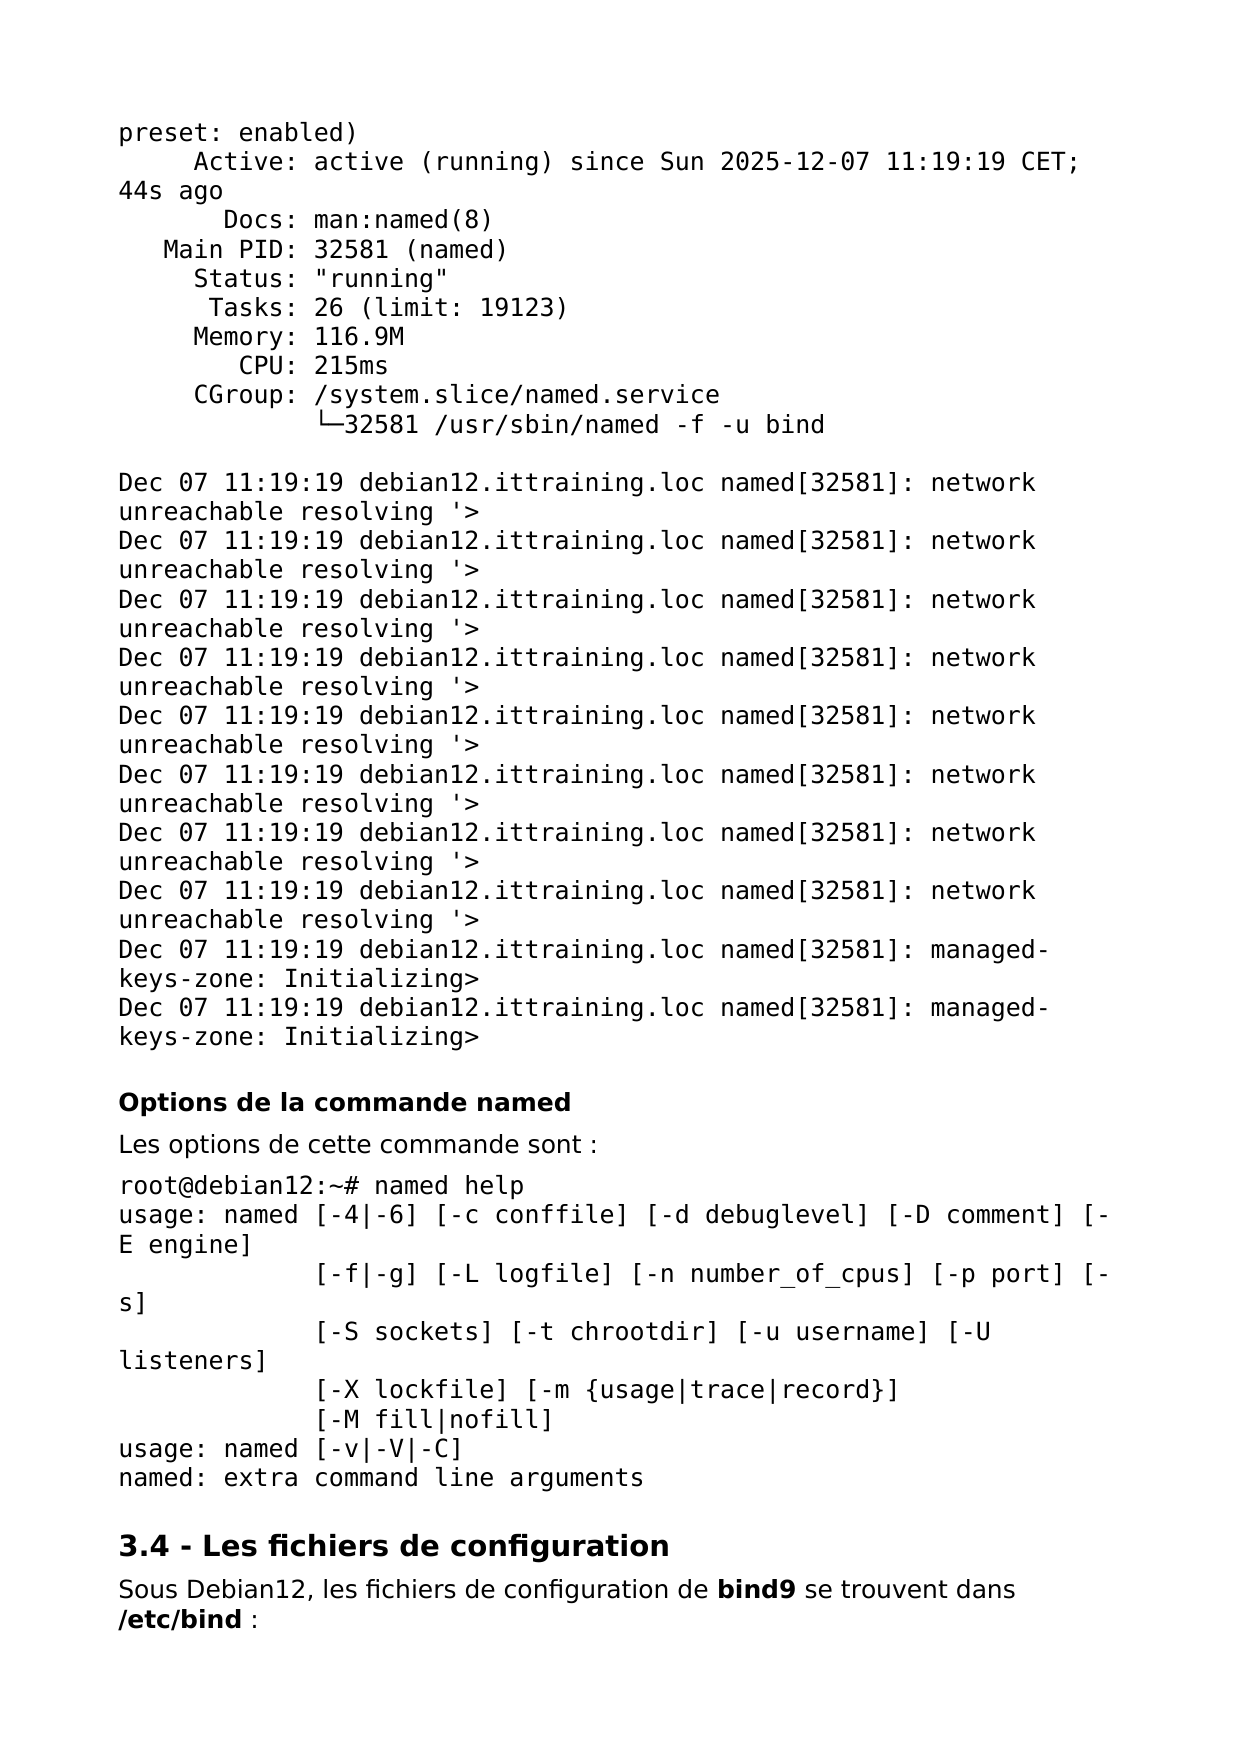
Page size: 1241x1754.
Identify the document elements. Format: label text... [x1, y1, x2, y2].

text preset: enabled) Active: active (running) since Sun 2025-12-07 11:19:19 CET; 44s ago Docs: man:named(8) Main PID: 32581 (named) Status: "running" Tasks: 26 (limit: 19123) Memory: 116.9M CPU: 215ms CGroup: /system.slice/named.service └─32581 /usr/sbin/named -f -u bind Dec 07 11:19:19 debian12.ittraining.loc named[32581]: network unreachable resolving '> Dec 07 11:19:19 debian12.ittraining.loc named[32581]: network unreachable resolving '> Dec 07 11:19:19 debian12.ittraining.loc named[32581]: network unreachable resolving '> Dec 07 11:19:19 debian12.ittraining.loc named[32581]: network unreachable resolving '> Dec 07 11:19:19 debian12.ittraining.loc named[32581]: network unreachable resolving '> Dec 07 11:19:19 debian12.ittraining.loc named[32581]: network unreachable resolving '> Dec 07 11:19:19 debian12.ittraining.loc named[32581]: network unreachable resolving '> Dec 07 11:19:19 debian12.ittraining.loc named[32581]: network unreachable resolving '> Dec 07 11:19:19 debian12.ittraining.loc named[32581]: managed-keys-zone: Initializing> Dec 07 11:19:19 debian12.ittraining.loc named[32581]: managed-keys-zone: Initializing> [118, 118, 1122, 1051]
text root@debian12:~# named help usage: named [-4|-6] [-c conffile] [-d debuglevel] [-D comment] [-E engine] [-f|-g] [-L logfile] [-n number_of_cpus] [-p port] [-s] [-S sockets] [-t chrootdir] [-u username] [-U listeners] [-X lockfile] [-m {usage|trace|record}] [-M fill|nofill] usage: named [-v|-V|-C] named: extra command line arguments [118, 1172, 1122, 1492]
text Les options de cette commande sont : [118, 1130, 1122, 1159]
text Sous Debian12, les fichiers de configuration de bind9 se trouvent dans /etc/bind : [118, 1576, 1122, 1634]
subtitle 3.4 - Les fichiers de configuration [118, 1529, 1122, 1563]
subtitle Options de la commande named [118, 1088, 1122, 1117]
